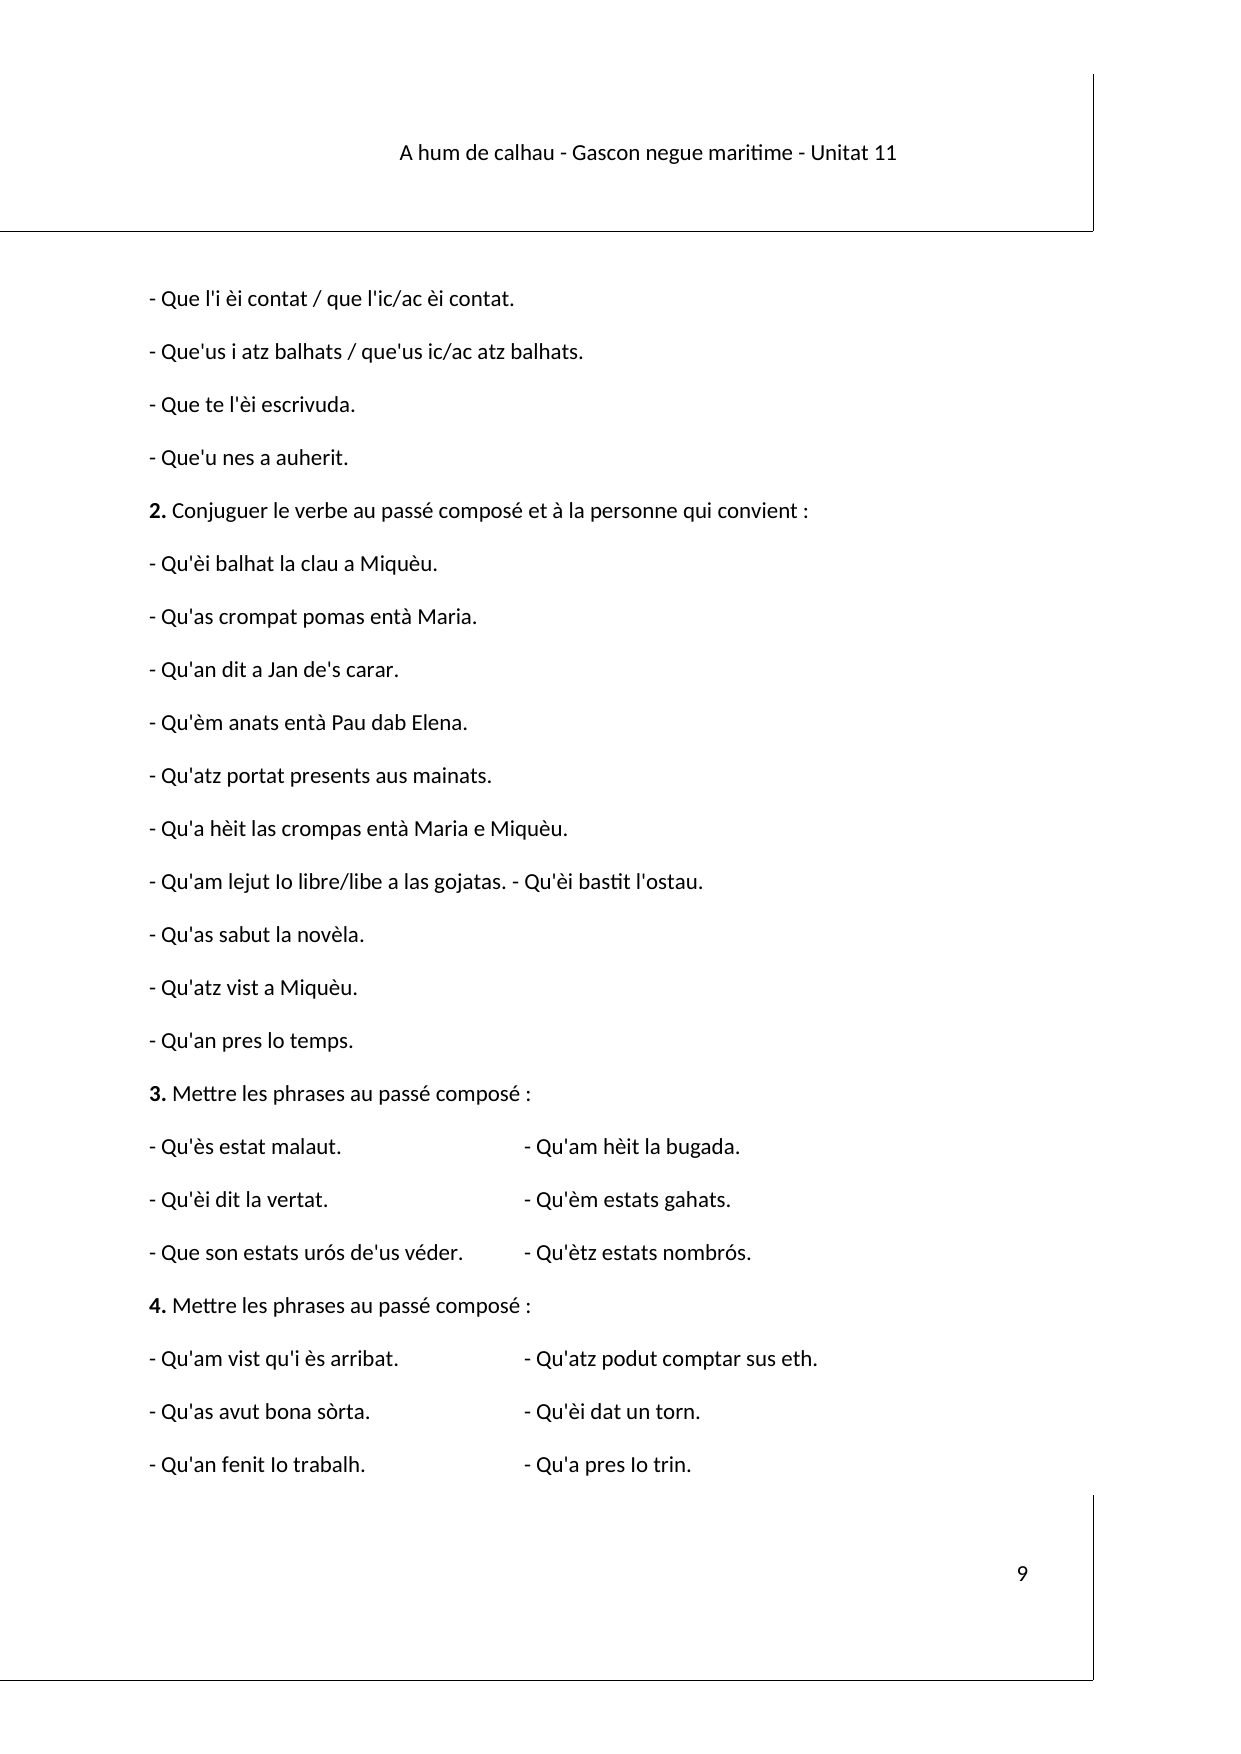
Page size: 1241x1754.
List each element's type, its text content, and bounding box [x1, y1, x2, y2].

text - Qu'èi dit la vertat. - Qu'èm estats gahats. [149, 1185, 1093, 1213]
text - Que te l'èi escrivuda. [149, 390, 1093, 418]
text - Qu'am vist qu'i ès arribat. - Qu'atz podut comptar sus eth. [149, 1344, 1093, 1372]
text - Qu'èm anats entà Pau dab Elena. [149, 708, 1093, 736]
text - Qu'an fenit Io trabalh. - Qu'a pres Io trin. [149, 1451, 1093, 1478]
text 4. Mettre les phrases au passé composé : [149, 1291, 1093, 1319]
text - Qu'as sabut la novèla. [149, 920, 1093, 948]
text - Qu'ès estat malaut. - Qu'am hèit la bugada. [149, 1132, 1093, 1160]
text - Qu'atz vist a Miquèu. [149, 973, 1093, 1001]
text - Que'us i atz balhats / que'us ic/ac atz balhats. [149, 337, 1093, 365]
text - Que l'i èi contat / que l'ic/ac èi contat. [149, 284, 1093, 312]
text - Qu'a hèit las crompas entà Maria e Miquèu. [149, 814, 1093, 842]
text - Qu'èi balhat la clau a Miquèu. [149, 549, 1093, 577]
text - Qu'an pres lo temps. [149, 1026, 1093, 1054]
text 2. Conjuguer le verbe au passé composé et à la personne qui convient : [149, 496, 1093, 524]
text - Que son estats urós de'us véder. - Qu'ètz estats nombrós. [149, 1238, 1093, 1266]
text - Que'u nes a auherit. [149, 443, 1093, 471]
text 3. Mettre les phrases au passé composé : [149, 1079, 1093, 1107]
text - Qu'as crompat pomas entà Maria. [149, 602, 1093, 630]
text - Qu'an dit a Jan de's carar. [149, 655, 1093, 683]
text - Qu'am lejut Io libre/libe a las gojatas. - Qu'èi bastit l'ostau. [149, 867, 1093, 895]
text - Qu'as avut bona sòrta. - Qu'èi dat un torn. [149, 1397, 1093, 1426]
text - Qu'atz portat presents aus mainats. [149, 761, 1093, 789]
